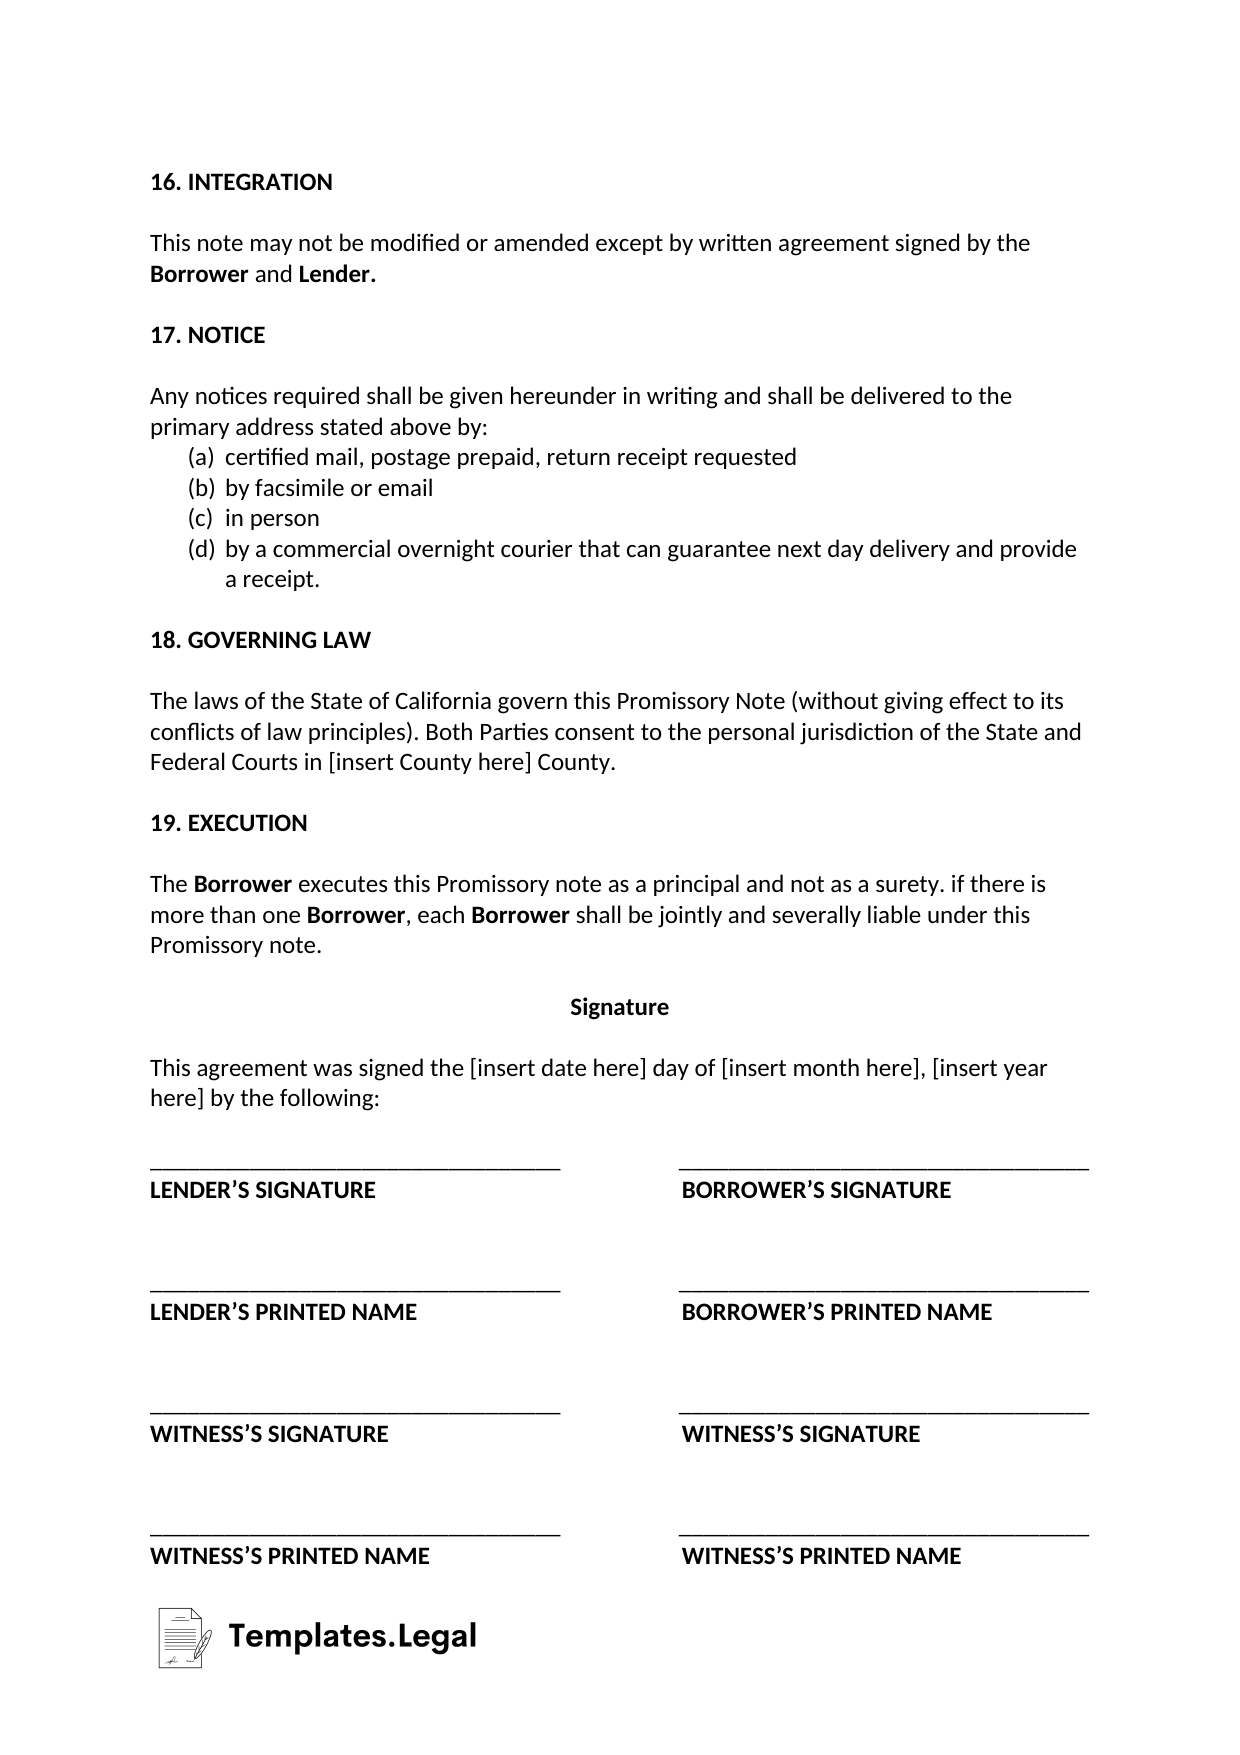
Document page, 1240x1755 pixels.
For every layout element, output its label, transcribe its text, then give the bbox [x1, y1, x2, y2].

text LENDER’S PRINTED NAME BORROWER’S PRINTED NAME [150, 1296, 1089, 1326]
text _________________________________ _________________________________ [150, 1509, 1089, 1540]
text The laws of the State of California govern this Promissory Note (without giving effect to its conflicts of law principles). Both Parties consent to the personal jurisdiction of the State and Federal Courts in [insert County here] County. [150, 685, 1089, 777]
text 17. NOTICE [150, 319, 1089, 350]
text This agreement was signed the [insert date here] day of [insert month here], [insert year here] by the following: [150, 1052, 1089, 1113]
text _________________________________ _________________________________ [150, 1143, 1089, 1174]
text Signature [150, 991, 1089, 1021]
text _________________________________ _________________________________ [150, 1387, 1089, 1418]
text 16. INTEGRATION [150, 167, 1089, 197]
list by facsimile or email [187, 472, 1089, 502]
list by a commercial overnight courier that can guarantee next day delivery and provide a receipt. [187, 533, 1089, 594]
text The Borrower executes this Promissory note as a principal and not as a surety. if there is more than one Borrower, each Borrower shall be jointly and severally liable under this Promissory note. [150, 868, 1089, 960]
list certified mail, postage prepaid, return receipt requested [187, 441, 1089, 472]
list in person [187, 502, 1089, 533]
text Any notices required shall be given hereunder in writing and shall be delivered to the primary address stated above by: [150, 380, 1089, 441]
text _________________________________ _________________________________ [150, 1265, 1089, 1296]
text LENDER’S SIGNATURE BORROWER’S SIGNATURE [150, 1174, 1089, 1204]
text WITNESS’S SIGNATURE WITNESS’S SIGNATURE [150, 1418, 1089, 1448]
text This note may not be modified or amended except by written agreement signed by the Borrower and Lender. [150, 228, 1089, 289]
text 18. GOVERNING LAW [150, 624, 1089, 655]
text WITNESS’S PRINTED NAME WITNESS’S PRINTED NAME [150, 1540, 1089, 1571]
text 19. EXECUTION [150, 807, 1089, 838]
